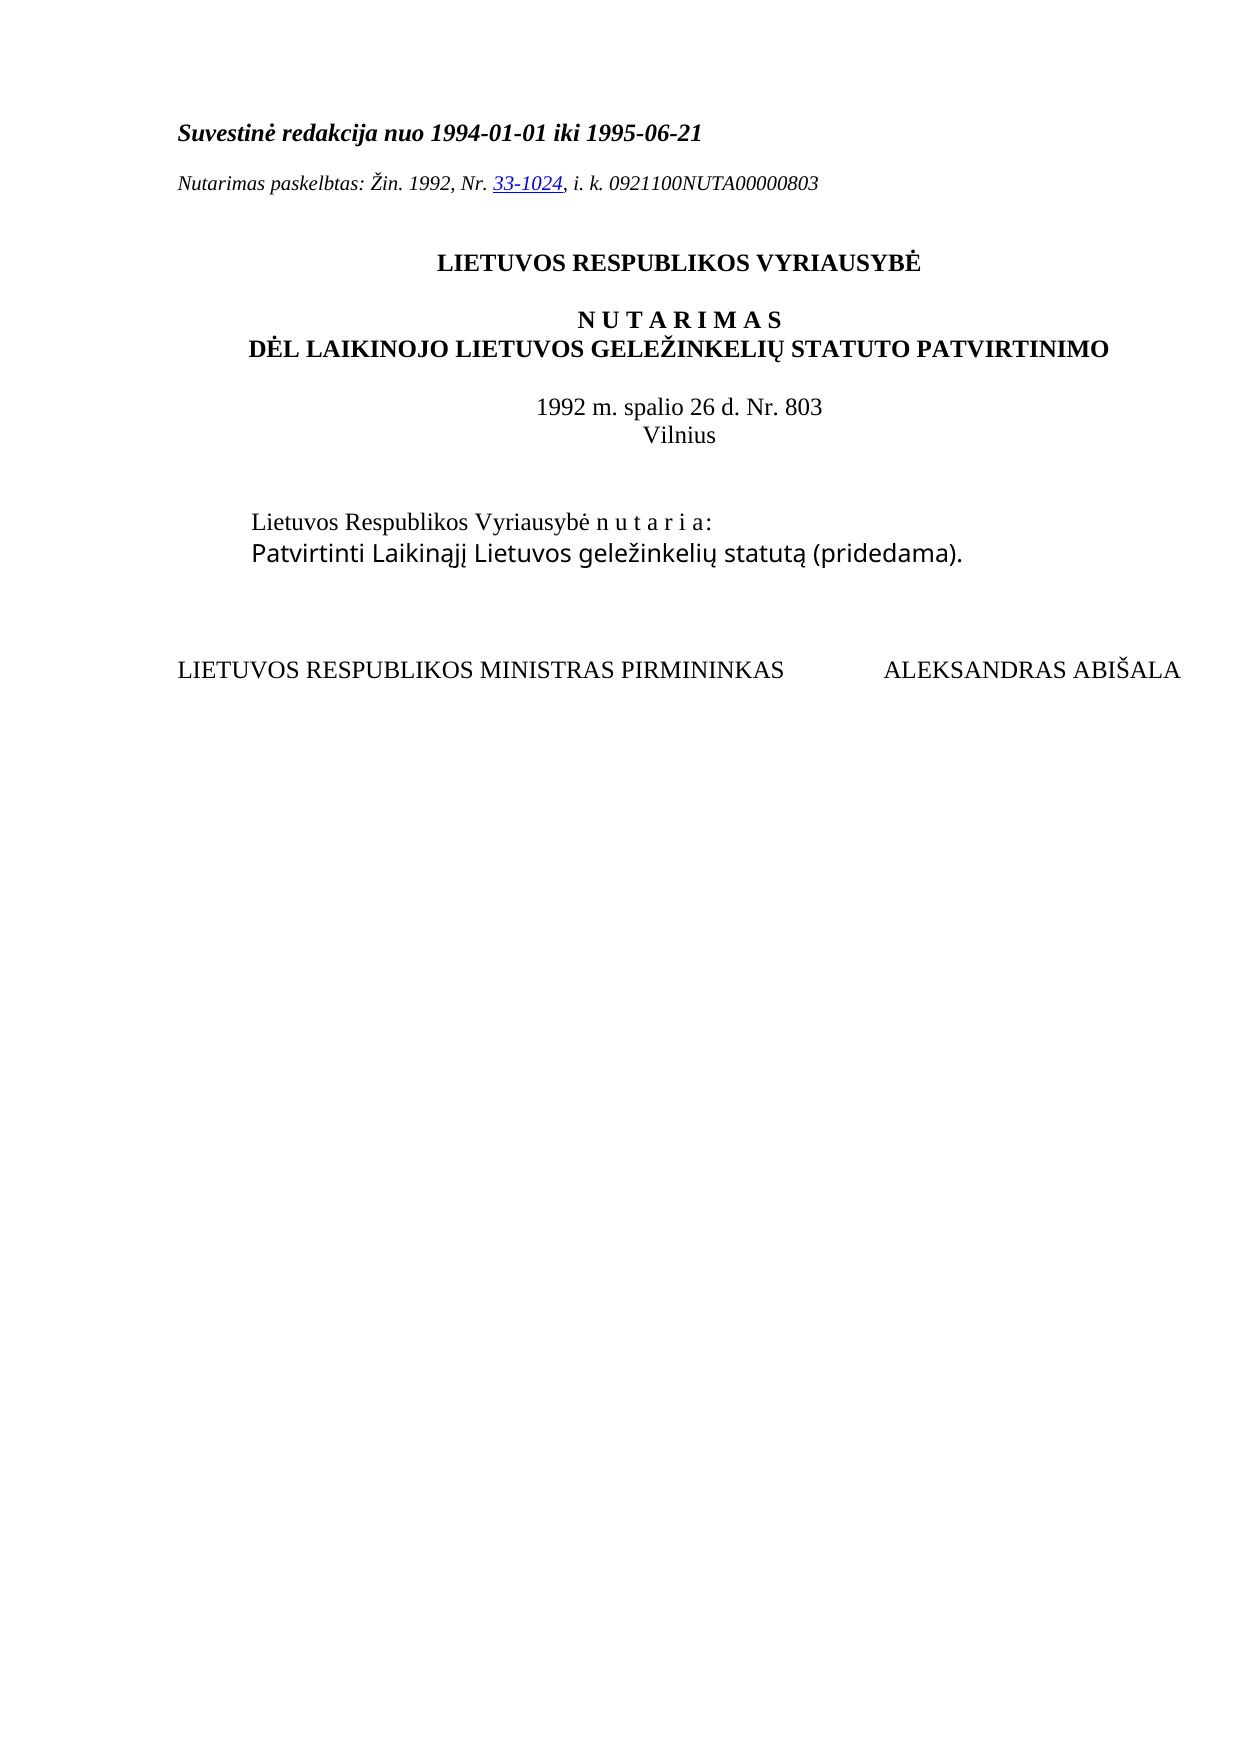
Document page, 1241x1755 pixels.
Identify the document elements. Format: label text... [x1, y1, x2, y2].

text Suvestinė redakcija nuo 1994-01-01 iki 1995-06-21 [177, 118, 1181, 147]
text 1992 m. spalio 26 d. Nr. 803 [177, 392, 1181, 420]
text Patvirtinti Laikinąjį Lietuvos geležinkelių statutą (pridedama). [177, 535, 1181, 569]
text DĖL LAIKINOJO LIETUVOS GELEŽINKELIŲ STATUTO PATVIRTINIMO [177, 334, 1181, 363]
text Vilnius [177, 420, 1181, 449]
text LIETUVOS RESPUBLIKOS MINISTRAS PIRMININKAS ALEKSANDRAS ABIŠALA [177, 656, 1181, 684]
text Nutarimas paskelbtas: Žin. 1992, Nr. 33-1024, i. k. 0921100NUTA00000803 [177, 171, 1181, 195]
text Lietuvos Respublikos Vyriausybė nutaria: [177, 507, 1181, 535]
text N U T A R I M A S [177, 305, 1181, 334]
text LIETUVOS RESPUBLIKOS VYRIAUSYBĖ [177, 248, 1181, 277]
